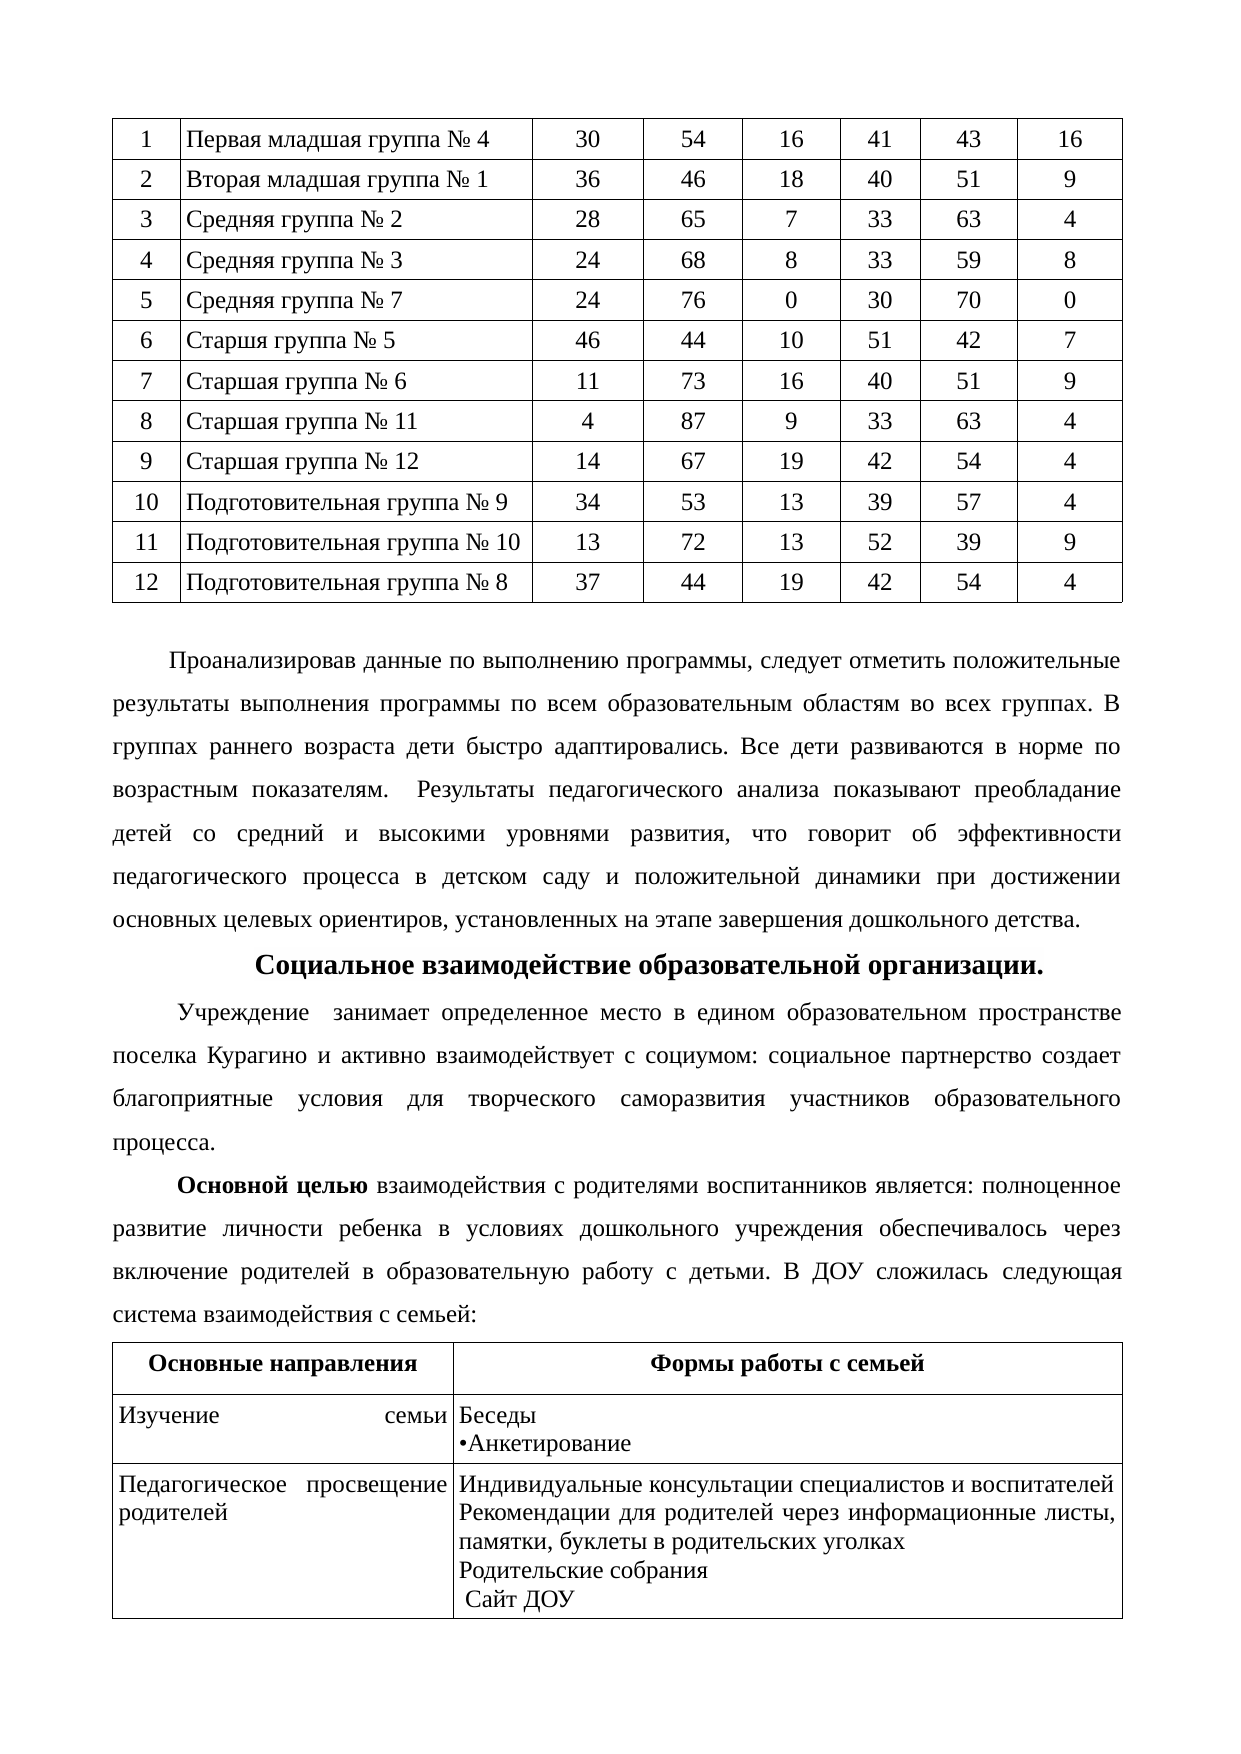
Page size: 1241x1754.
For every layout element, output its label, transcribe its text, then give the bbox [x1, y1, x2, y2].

table_cell 59 [921, 240, 1017, 279]
table_cell 76 [644, 280, 742, 320]
table_cell 16 [743, 119, 840, 158]
table_cell 4 [1018, 563, 1122, 602]
table_cell 4 [113, 240, 180, 279]
table_cell Старшая группа № 12 [181, 442, 532, 481]
table_cell Педагогическое просвещение родителей [113, 1464, 453, 1618]
table_cell 40 [841, 361, 920, 400]
table_cell 9 [743, 401, 840, 441]
table_cell 6 [113, 321, 180, 360]
table_cell Изучение семьи [113, 1395, 453, 1463]
table_header Основные направления [113, 1343, 453, 1394]
table_cell 7 [113, 361, 180, 400]
table_cell 46 [644, 160, 742, 199]
table_cell 30 [533, 119, 643, 158]
table_cell 36 [533, 160, 643, 199]
table_cell 33 [841, 200, 920, 239]
table_cell 44 [644, 321, 742, 360]
table_cell 4 [1018, 442, 1122, 481]
table_cell 72 [644, 522, 742, 562]
table_cell Старшя группа № 5 [181, 321, 532, 360]
table_cell Вторая младшая группа № 1 [181, 160, 532, 199]
table_cell 37 [533, 563, 643, 602]
table_cell 13 [533, 522, 643, 562]
table_cell 34 [533, 482, 643, 521]
table_cell 41 [841, 119, 920, 158]
table_cell Подготовительная группа № 8 [181, 563, 532, 602]
table_cell 87 [644, 401, 742, 441]
table_cell 9 [1018, 160, 1122, 199]
table_cell Индивидуальные консультации специалистов и воспитателей Рекомендации для родителей через информационные листы, памятки, буклеты в родительских уголках Родительские собрания Сайт ДОУ [454, 1464, 1122, 1618]
table_cell Подготовительная группа № 9 [181, 482, 532, 521]
text Социальное взаимодействие образовательной организации. [112, 947, 1122, 981]
table_cell 2 [113, 160, 180, 199]
table_cell 9 [1018, 522, 1122, 562]
table_cell 70 [921, 280, 1017, 320]
table_cell 33 [841, 401, 920, 441]
table_cell 3 [113, 200, 180, 239]
table_cell Средняя группа № 7 [181, 280, 532, 320]
table_cell 7 [743, 200, 840, 239]
table_cell 44 [644, 563, 742, 602]
table_cell 10 [743, 321, 840, 360]
table_cell 51 [921, 160, 1017, 199]
table_cell 11 [113, 522, 180, 562]
table_cell 0 [743, 280, 840, 320]
table_cell 7 [1018, 321, 1122, 360]
table_cell Средняя группа № 2 [181, 200, 532, 239]
table_cell 43 [921, 119, 1017, 158]
table_cell 14 [533, 442, 643, 481]
table_cell 46 [533, 321, 643, 360]
table_cell 39 [841, 482, 920, 521]
table_cell 10 [113, 482, 180, 521]
table_cell 8 [1018, 240, 1122, 279]
table_cell 57 [921, 482, 1017, 521]
table_header Формы работы с семьей [454, 1343, 1122, 1394]
text Проанализировав данные по выполнению программы, следует отметить положительные результаты выполнения программы по всем образовательным областям во всех группах. В группах раннего возраста дети быстро адаптировались. Все дети развиваются в норме по возрастным показателям. Результаты педагогического анализа показывают преобладание детей со средний и высокими уровнями развития, что говорит об эффективности педагогического процесса в детском саду и положительной динамики при достижении основных целевых ориентиров, установленных на этапе завершения дошкольного детства. [112, 645, 1122, 933]
table_cell 68 [644, 240, 742, 279]
table_cell 16 [743, 361, 840, 400]
table_cell 40 [841, 160, 920, 199]
table_cell 73 [644, 361, 742, 400]
table_cell 63 [921, 401, 1017, 441]
table_cell 1 [113, 119, 180, 158]
table_cell 39 [921, 522, 1017, 562]
table_cell 13 [743, 522, 840, 562]
table_cell 42 [841, 442, 920, 481]
table_cell 4 [1018, 482, 1122, 521]
table_cell 42 [921, 321, 1017, 360]
table_cell 19 [743, 442, 840, 481]
table_cell 67 [644, 442, 742, 481]
table_cell 54 [644, 119, 742, 158]
table_cell Подготовительная группа № 10 [181, 522, 532, 562]
table_cell 5 [113, 280, 180, 320]
table_cell 11 [533, 361, 643, 400]
table_cell 42 [841, 563, 920, 602]
table_cell 30 [841, 280, 920, 320]
table_cell 24 [533, 240, 643, 279]
text Основной целью взаимодействия с родителями воспитанников является: полноценное развитие личности ребенка в условиях дошкольного учреждения обеспечивалось через включение родителей в образовательную работу с детьми. В ДОУ сложилась следующая система взаимодействия с семьей: [112, 1170, 1122, 1328]
table_cell 65 [644, 200, 742, 239]
table_cell 54 [921, 442, 1017, 481]
table_cell 24 [533, 280, 643, 320]
table_cell 63 [921, 200, 1017, 239]
table_cell 51 [841, 321, 920, 360]
table_cell Старшая группа № 6 [181, 361, 532, 400]
table_cell Средняя группа № 3 [181, 240, 532, 279]
table_cell 4 [1018, 401, 1122, 441]
table_cell 54 [921, 563, 1017, 602]
table_cell 4 [1018, 200, 1122, 239]
table_cell 8 [113, 401, 180, 441]
table_cell 51 [921, 361, 1017, 400]
table_cell 53 [644, 482, 742, 521]
table_cell Старшая группа № 11 [181, 401, 532, 441]
table_cell 16 [1018, 119, 1122, 158]
table_cell 19 [743, 563, 840, 602]
table_cell 9 [1018, 361, 1122, 400]
table_cell 0 [1018, 280, 1122, 320]
table_cell Первая младшая группа № 4 [181, 119, 532, 158]
text Учреждение занимает определенное место в едином образовательном пространстве поселка Курагино и активно взаимодействует с социумом: социальное партнерство создает благоприятные условия для творческого саморазвития участников образовательного процесса. [112, 997, 1122, 1155]
table_cell 28 [533, 200, 643, 239]
table_cell 33 [841, 240, 920, 279]
table_cell Беседы •Анкетирование [454, 1395, 1122, 1463]
table_cell 18 [743, 160, 840, 199]
table_cell 12 [113, 563, 180, 602]
table_cell 4 [533, 401, 643, 441]
table_cell 52 [841, 522, 920, 562]
table_cell 13 [743, 482, 840, 521]
table_cell 9 [113, 442, 180, 481]
table_cell 8 [743, 240, 840, 279]
